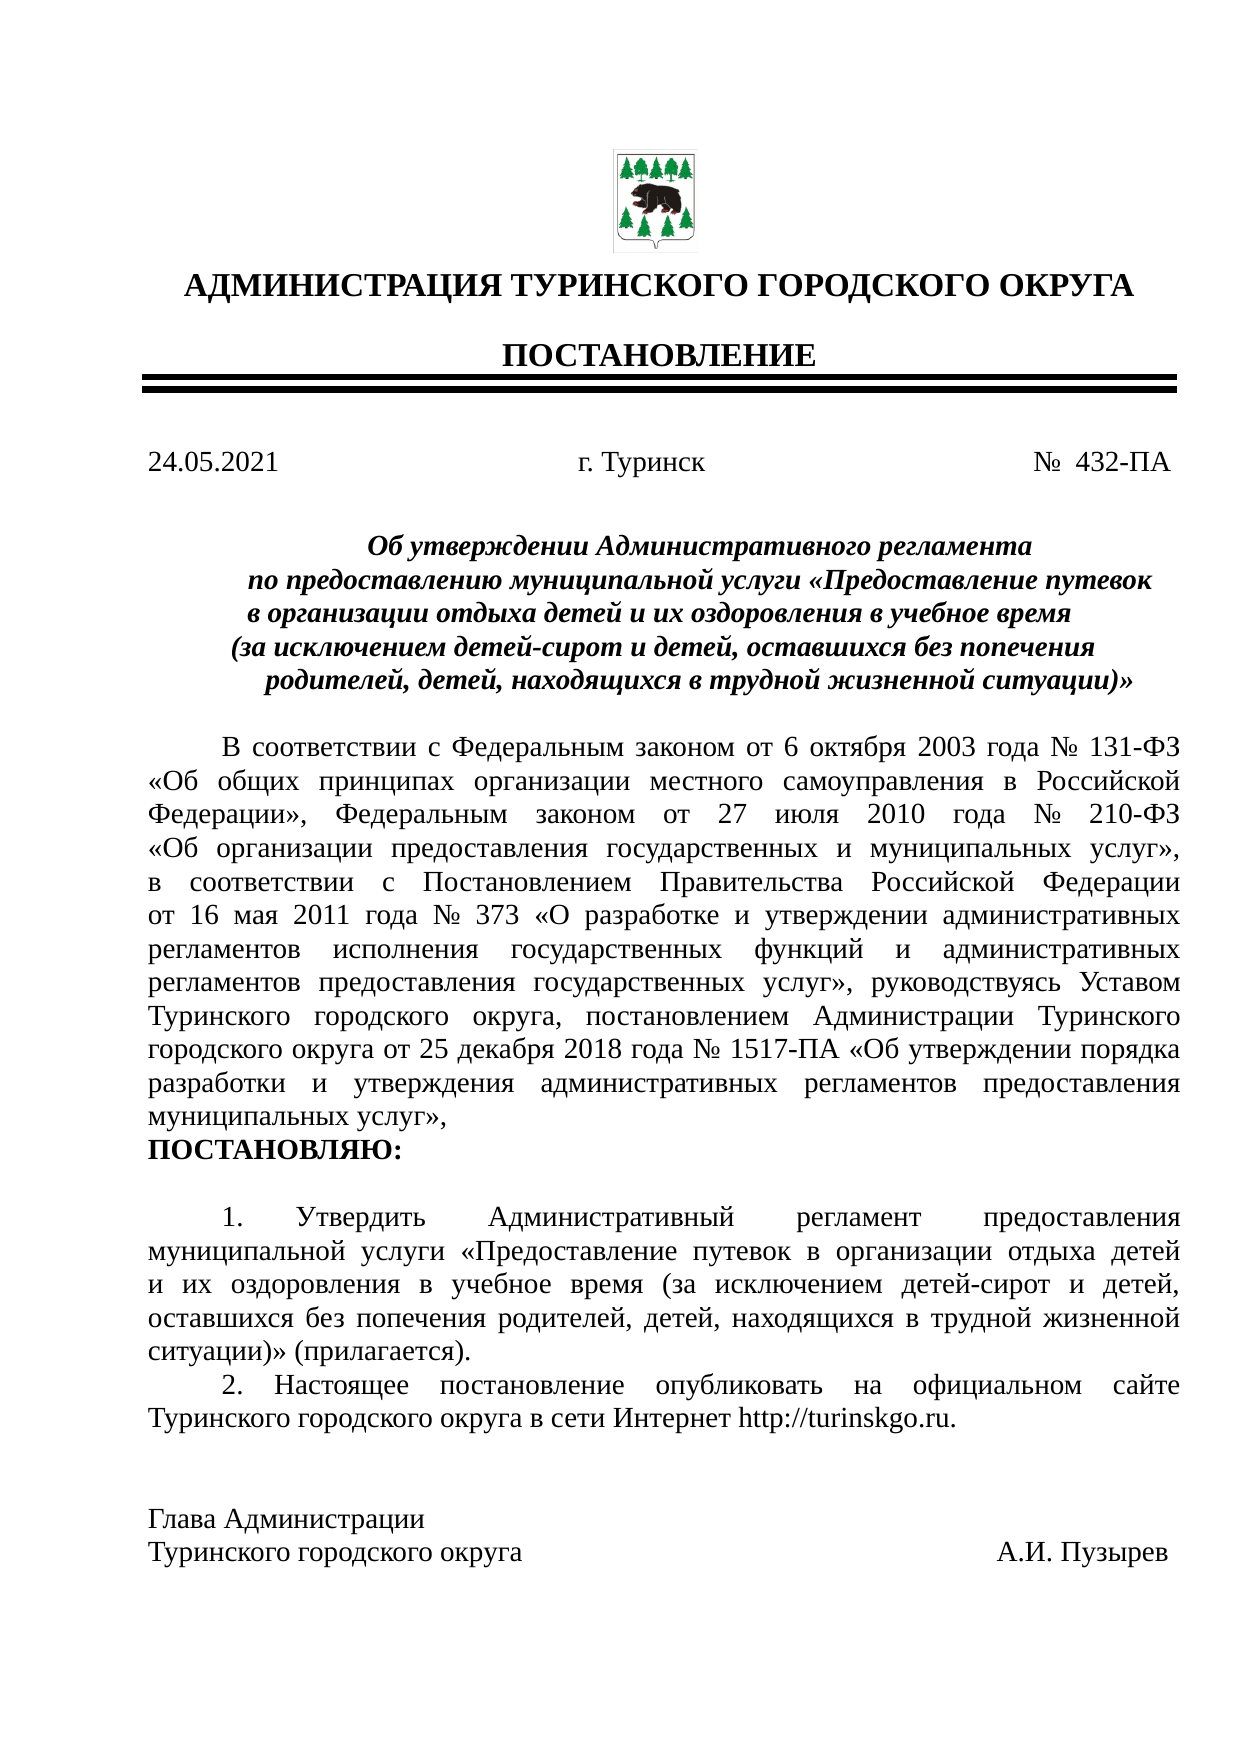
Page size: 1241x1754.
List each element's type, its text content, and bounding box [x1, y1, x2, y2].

text в организации отдыха детей и их оздоровления в учебное время (за исключением детей-сирот и детей, оставшихся без попечения [148, 595, 1181, 662]
table_header АДМИНИСТРАЦИЯ ТУРИНСКОГО ГОРОДСКОГО ОКРУГА ПОСТАНОВЛЕНИЕ [142, 118, 1177, 374]
text Глава Администрации [148, 1501, 1181, 1534]
text Об утверждении Административного регламента [148, 528, 1181, 562]
text родителей, детей, находящихся в трудной жизненной ситуации)» [148, 662, 1181, 696]
text 1. Утвердить Административный регламент предоставления муниципальной услуги «Предоставление путевок в организации отдыха детей и их оздоровления в учебное время (за исключением детей-сирот и детей, оставшихся без попечения родителей, детей, находящихся в трудной жизненной ситуации)» (прилагается). [148, 1199, 1181, 1367]
text 2. Настоящее постановление опубликовать на официальном сайте Туринского городского округа в сети Интернет http://turinskgo.ru. [148, 1367, 1181, 1434]
text ПОСТАНОВЛЯЮ: [148, 1132, 1181, 1166]
text Туринского городского округа А.И. Пузырев [148, 1534, 1181, 1568]
text 24.05.2021 г. Туринск № 432-ПА [148, 444, 1181, 477]
text В соответствии с Федеральным законом от 6 октября 2003 года № 131-ФЗ «Об общих принципах организации местного самоуправления в Российской Федерации», Федеральным законом от 27 июля 2010 года № 210-ФЗ «Об организации предоставления государственных и муниципальных услуг», в соответствии с Постановлением Правительства Российской Федерации от 16 мая 2011 года № 373 «О разработке и утверждении административных регламентов исполнения государственных функций и административных регламентов предоставления государственных услуг», руководствуясь Уставом Туринского городского округа, постановлением Администрации Туринского городского округа от 25 декабря 2018 года № 1517-ПА «Об утверждении порядка разработки и утверждения административных регламентов предоставления муниципальных услуг», [148, 729, 1181, 1132]
picture [613, 149, 698, 253]
text по предоставлению муниципальной услуги «Предоставление путевок [148, 562, 1181, 595]
